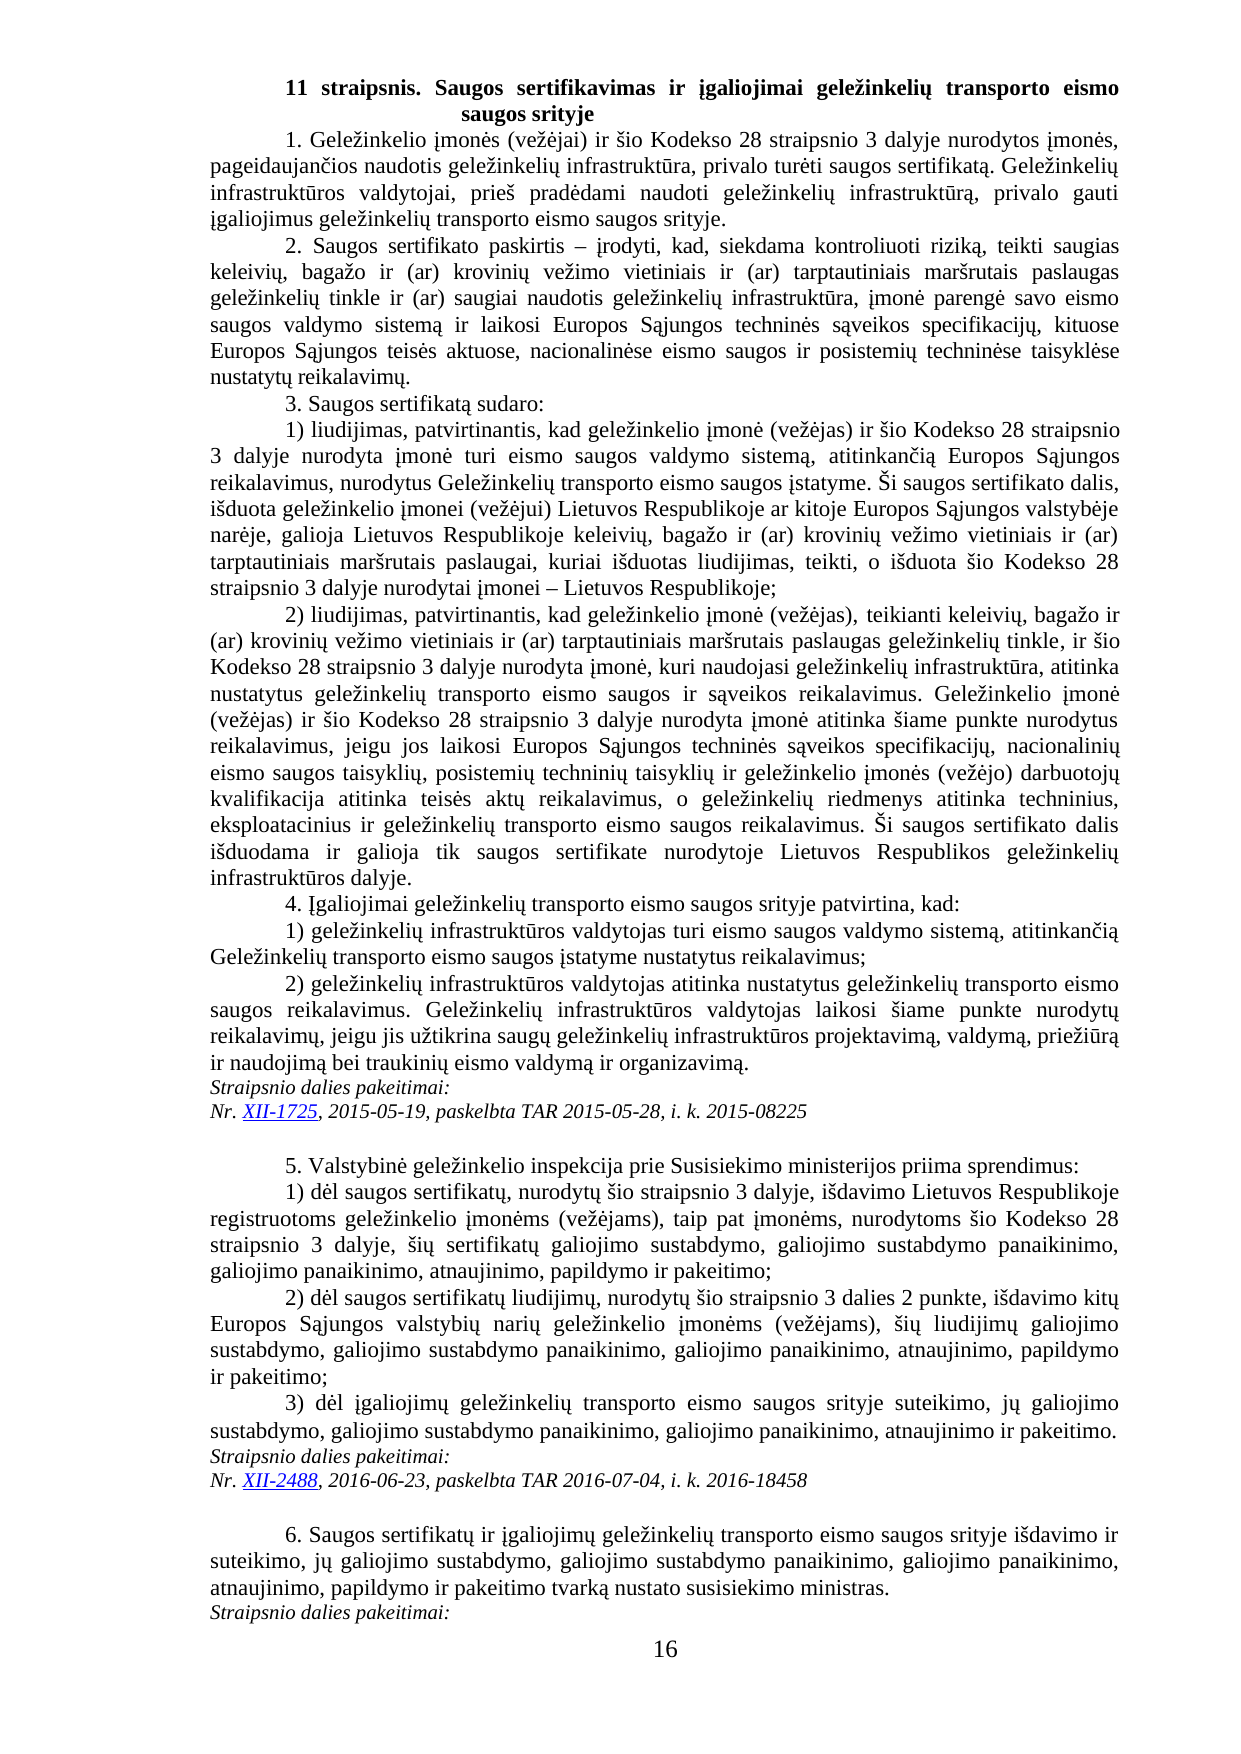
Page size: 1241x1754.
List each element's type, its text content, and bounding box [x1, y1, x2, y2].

text Straipsnio dalies pakeitimai: [210, 1444, 1120, 1468]
text 11 straipsnis. Saugos sertifikavimas ir įgaliojimai geležinkelių transporto eismo saugos srityje [285, 73, 1120, 126]
text 2. Saugos sertifikato paskirtis – įrodyti, kad, siekdama kontroliuoti riziką, teikti saugias keleivių, bagažo ir (ar) krovinių vežimo vietiniais ir (ar) tarptautiniais maršrutais paslaugas geležinkelių tinkle ir (ar) saugiai naudotis geležinkelių infrastruktūra, įmonė parengė savo eismo saugos valdymo sistemą ir laikosi Europos Sąjungos techninės sąveikos specifikacijų, kituose Europos Sąjungos teisės aktuose, nacionalinėse eismo saugos ir posistemių techninėse taisyklėse nustatytų reikalavimų. [210, 232, 1120, 390]
text 4. Įgaliojimai geležinkelių transporto eismo saugos srityje patvirtina, kad: [210, 891, 1120, 917]
text 1. Geležinkelio įmonės (vežėjai) ir šio Kodekso 28 straipsnio 3 dalyje nurodytos įmonės, pageidaujančios naudotis geležinkelių infrastruktūra, privalo turėti saugos sertifikatą. Geležinkelių infrastruktūros valdytojai, prieš pradėdami naudoti geležinkelių infrastruktūrą, privalo gauti įgaliojimus geležinkelių transporto eismo saugos srityje. [210, 126, 1120, 232]
text 3. Saugos sertifikatą sudaro: [210, 390, 1120, 416]
text 1) dėl saugos sertifikatų, nurodytų šio straipsnio 3 dalyje, išdavimo Lietuvos Respublikoje registruotoms geležinkelio įmonėms (vežėjams), taip pat įmonėms, nurodytoms šio Kodekso 28 straipsnio 3 dalyje, šių sertifikatų galiojimo sustabdymo, galiojimo sustabdymo panaikinimo, galiojimo panaikinimo, atnaujinimo, papildymo ir pakeitimo; [210, 1178, 1120, 1284]
text 3) dėl įgaliojimų geležinkelių transporto eismo saugos srityje suteikimo, jų galiojimo sustabdymo, galiojimo sustabdymo panaikinimo, galiojimo panaikinimo, atnaujinimo ir pakeitimo. [210, 1389, 1120, 1444]
text Straipsnio dalies pakeitimai: [210, 1600, 1120, 1624]
text 6. Saugos sertifikatų ir įgaliojimų geležinkelių transporto eismo saugos srityje išdavimo ir suteikimo, jų galiojimo sustabdymo, galiojimo sustabdymo panaikinimo, galiojimo panaikinimo, atnaujinimo, papildymo ir pakeitimo tvarką nustato susisiekimo ministras. [210, 1521, 1120, 1600]
text 2) dėl saugos sertifikatų liudijimų, nurodytų šio straipsnio 3 dalies 2 punkte, išdavimo kitų Europos Sąjungos valstybių narių geležinkelio įmonėms (vežėjams), šių liudijimų galiojimo sustabdymo, galiojimo sustabdymo panaikinimo, galiojimo panaikinimo, atnaujinimo, papildymo ir pakeitimo; [210, 1284, 1120, 1389]
text Nr. XII-2488, 2016-06-23, paskelbta TAR 2016-07-04, i. k. 2016-18458 [210, 1468, 1120, 1492]
text 1) geležinkelių infrastruktūros valdytojas turi eismo saugos valdymo sistemą, atitinkančią Geležinkelių transporto eismo saugos įstatyme nustatytus reikalavimus; [210, 917, 1120, 969]
text 5. Valstybinė geležinkelio inspekcija prie Susisiekimo ministerijos priima sprendimus: [210, 1152, 1120, 1178]
text Nr. XII-1725, 2015-05-19, paskelbta TAR 2015-05-28, i. k. 2015-08225 [210, 1099, 1120, 1123]
text 2) liudijimas, patvirtinantis, kad geležinkelio įmonė (vežėjas), teikianti keleivių, bagažo ir (ar) krovinių vežimo vietiniais ir (ar) tarptautiniais maršrutais paslaugas geležinkelių tinkle, ir šio Kodekso 28 straipsnio 3 dalyje nurodyta įmonė, kuri naudojasi geležinkelių infrastruktūra, atitinka nustatytus geležinkelių transporto eismo saugos ir sąveikos reikalavimus. Geležinkelio įmonė (vežėjas) ir šio Kodekso 28 straipsnio 3 dalyje nurodyta įmonė atitinka šiame punkte nurodytus reikalavimus, jeigu jos laikosi Europos Sąjungos techninės sąveikos specifikacijų, nacionalinių eismo saugos taisyklių, posistemių techninių taisyklių ir geležinkelio įmonės (vežėjo) darbuotojų kvalifikacija atitinka teisės aktų reikalavimus, o geležinkelių riedmenys atitinka techninius, eksploatacinius ir geležinkelių transporto eismo saugos reikalavimus. Ši saugos sertifikato dalis išduodama ir galioja tik saugos sertifikate nurodytoje Lietuvos Respublikos geležinkelių infrastruktūros dalyje. [210, 601, 1120, 891]
text 1) liudijimas, patvirtinantis, kad geležinkelio įmonė (vežėjas) ir šio Kodekso 28 straipsnio 3 dalyje nurodyta įmonė turi eismo saugos valdymo sistemą, atitinkančią Europos Sąjungos reikalavimus, nurodytus Geležinkelių transporto eismo saugos įstatyme. Ši saugos sertifikato dalis, išduota geležinkelio įmonei (vežėjui) Lietuvos Respublikoje ar kitoje Europos Sąjungos valstybėje narėje, galioja Lietuvos Respublikoje keleivių, bagažo ir (ar) krovinių vežimo vietiniais ir (ar) tarptautiniais maršrutais paslaugai, kuriai išduotas liudijimas, teikti, o išduota šio Kodekso 28 straipsnio 3 dalyje nurodytai įmonei – Lietuvos Respublikoje; [210, 416, 1120, 601]
text 2) geležinkelių infrastruktūros valdytojas atitinka nustatytus geležinkelių transporto eismo saugos reikalavimus. Geležinkelių infrastruktūros valdytojas laikosi šiame punkte nurodytų reikalavimų, jeigu jis užtikrina saugų geležinkelių infrastruktūros projektavimą, valdymą, priežiūrą ir naudojimą bei traukinių eismo valdymą ir organizavimą. [210, 969, 1120, 1075]
text Straipsnio dalies pakeitimai: [210, 1075, 1120, 1099]
